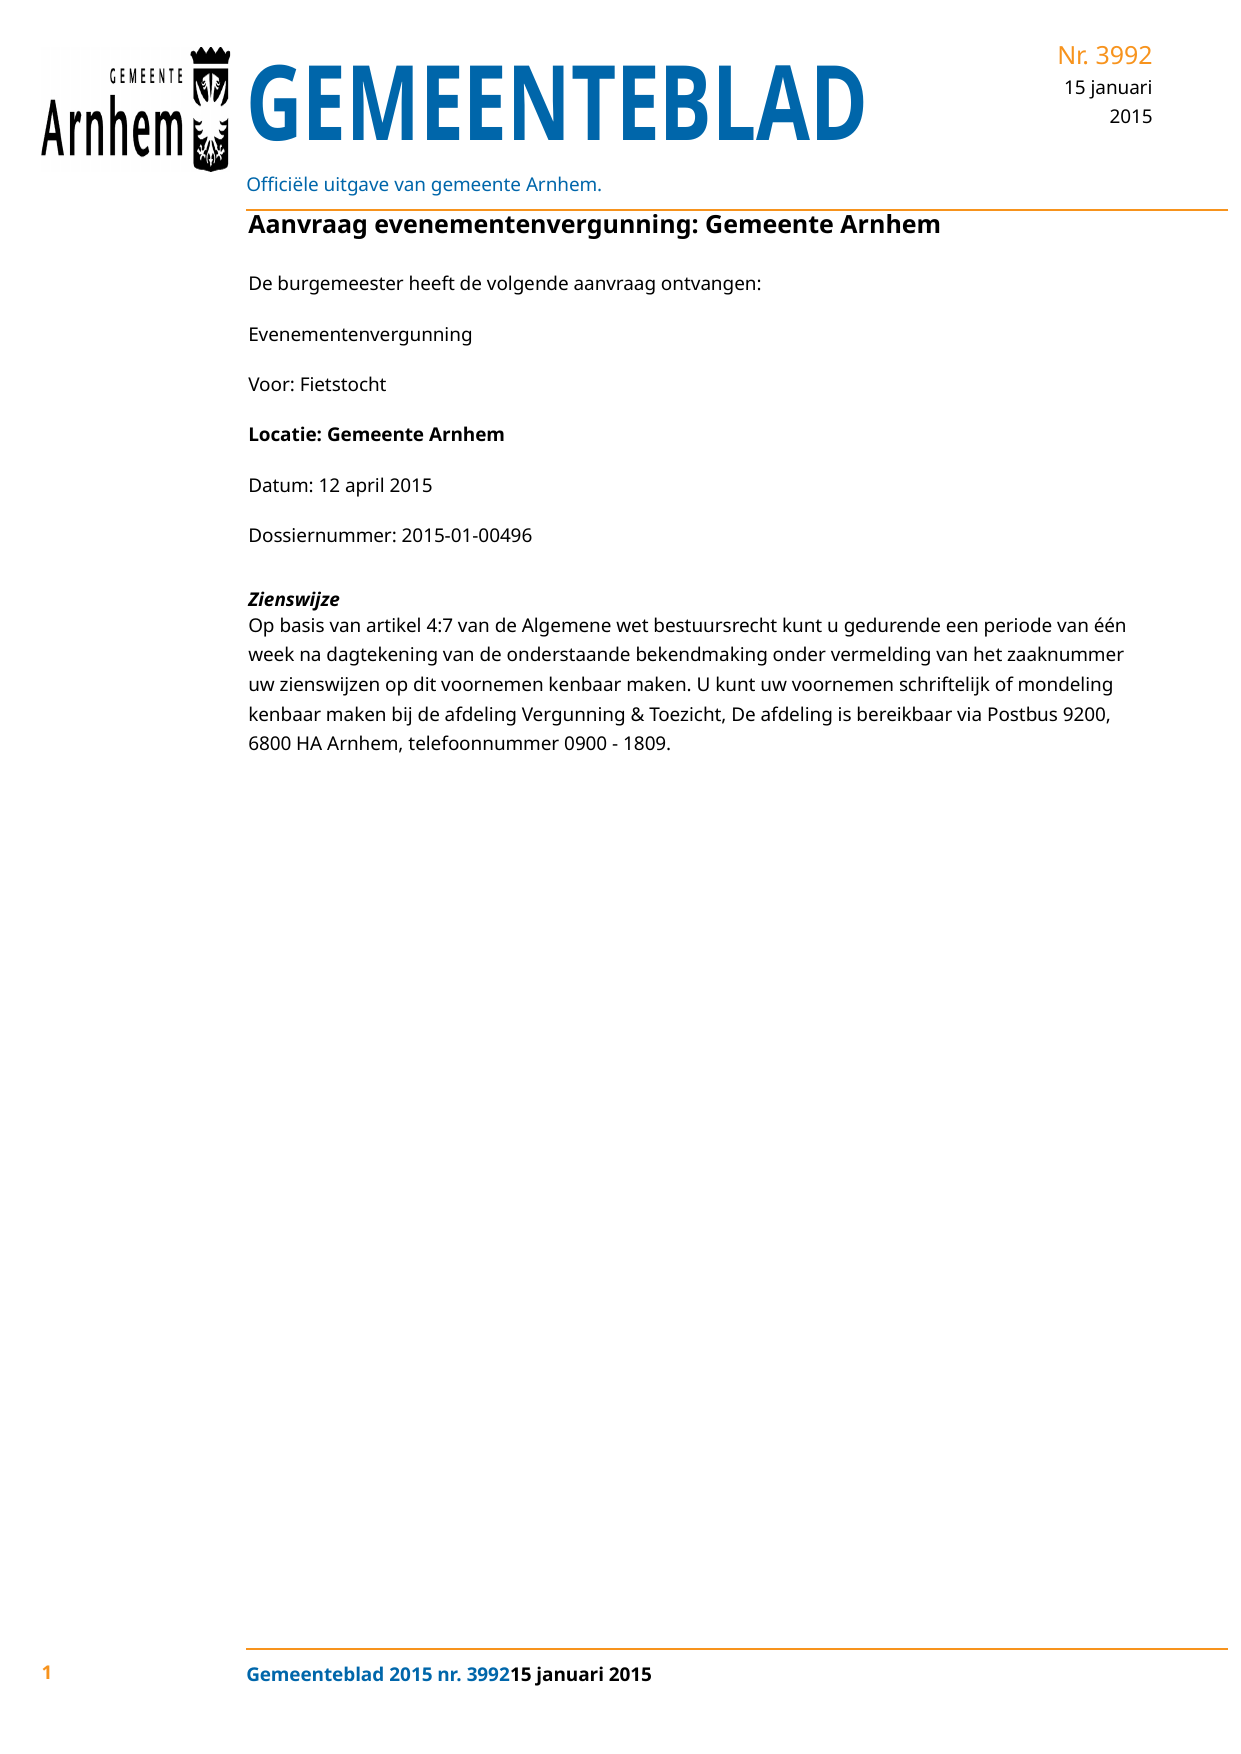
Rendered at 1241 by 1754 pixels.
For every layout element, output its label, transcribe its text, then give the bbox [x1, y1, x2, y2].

text Op basis van artikel 4:7 van de Algemene wet bestuursrecht kunt u gedurende een periode van één week na dagtekening van de onderstaande bekendmaking onder vermelding van het zaaknummer uw zienswijzen op dit voornemen kenbaar maken. U kunt uw voornemen schriftelijk of mondeling kenbaar maken bij de afdeling Vergunning & Toezicht, De afdeling is bereikbaar via Postbus 9200, 6800 HA Arnhem, telefoonnummer 0900 - 1809. [248, 612, 1152, 756]
text Evenementenvergunning [248, 321, 1152, 346]
text Voor: Fietstocht [248, 371, 1152, 397]
text Aanvraag evenementenvergunning: Gemeente Arnhem [248, 211, 1152, 241]
text Zienswijze [248, 586, 1152, 612]
text De burgemeester heeft de volgende aanvraag ontvangen: [248, 270, 1152, 296]
text Locatie: Gemeente Arnhem [248, 422, 1152, 447]
text Datum: 12 april 2015 [248, 472, 1152, 498]
picture [41, 47, 231, 172]
text Dossiernummer: 2015-01-00496 [248, 522, 1152, 548]
